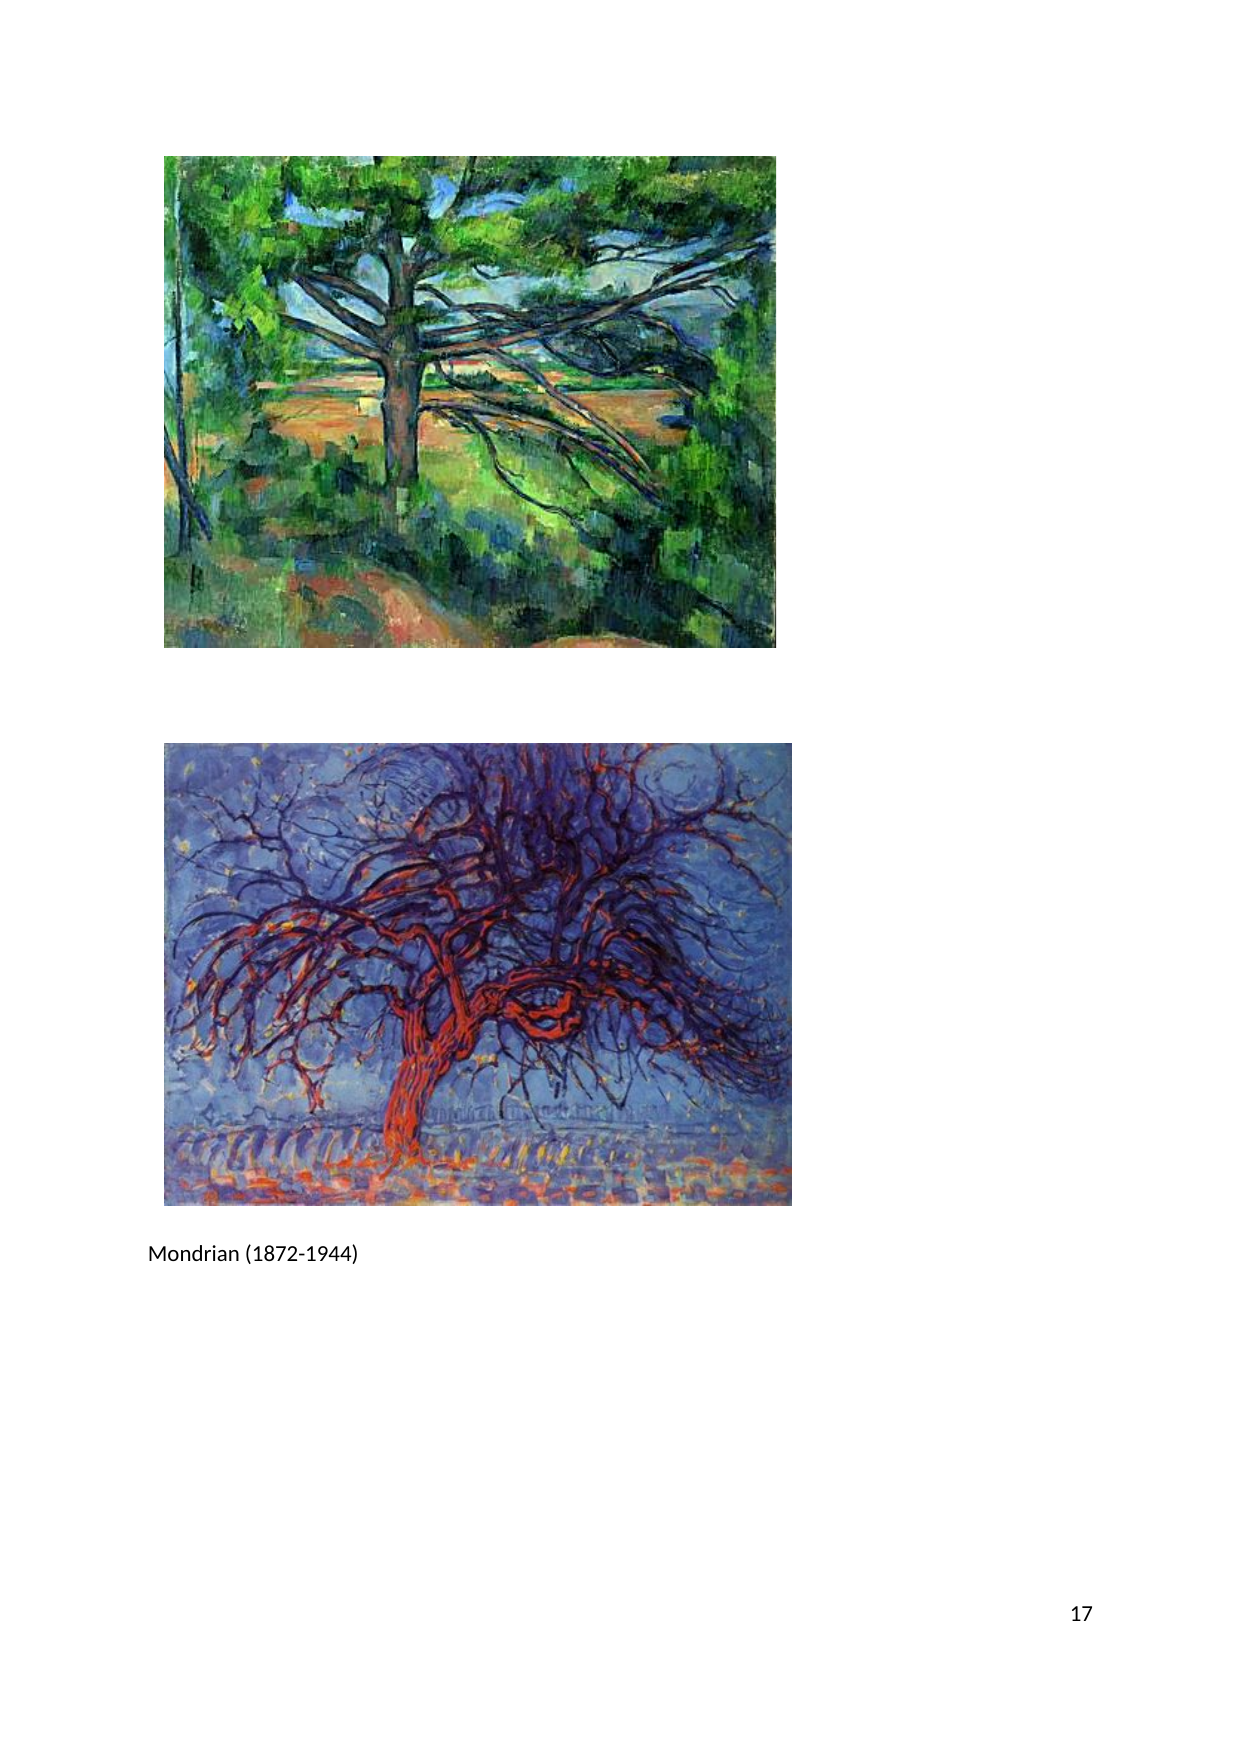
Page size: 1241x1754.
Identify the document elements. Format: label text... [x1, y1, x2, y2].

picture [164, 156, 777, 648]
picture [164, 743, 792, 1206]
text Mondrian (1872-1944) [148, 1239, 1093, 1267]
